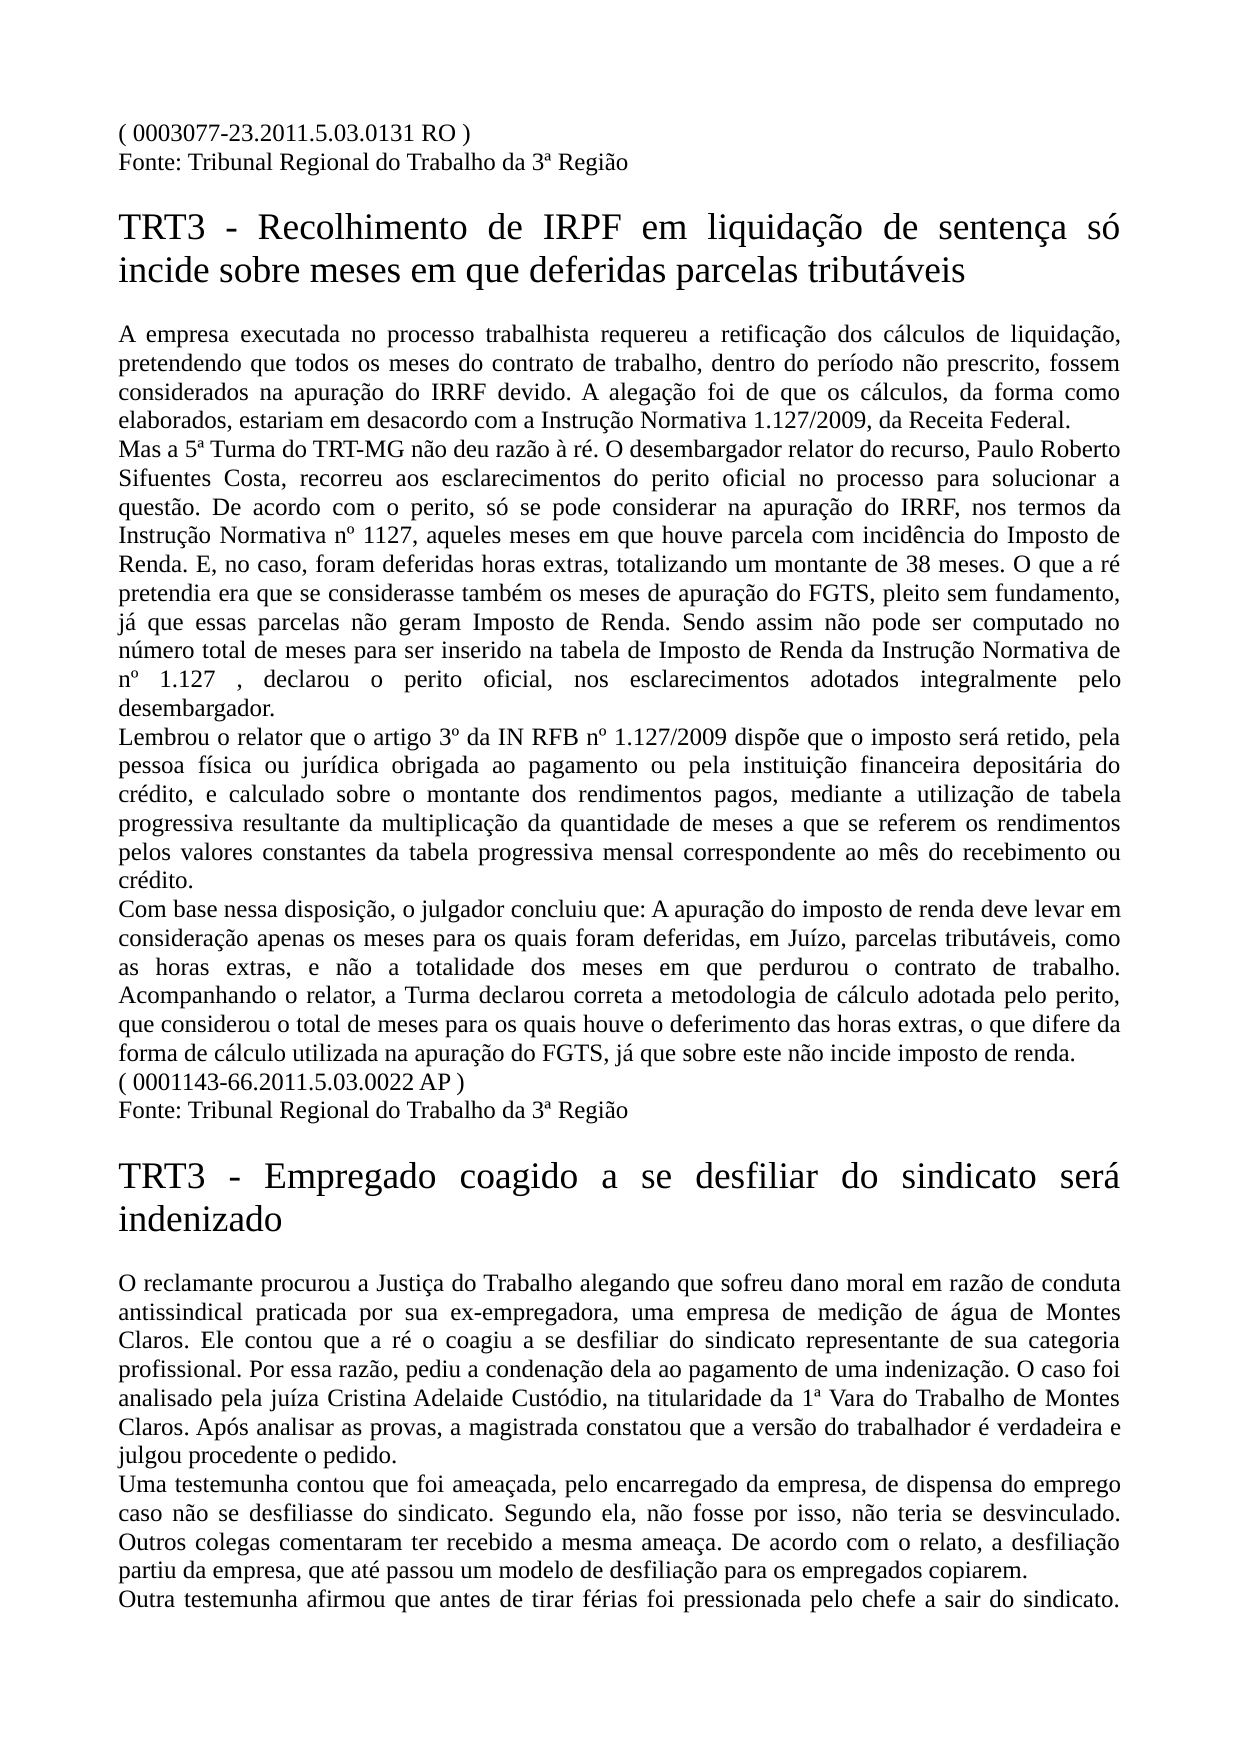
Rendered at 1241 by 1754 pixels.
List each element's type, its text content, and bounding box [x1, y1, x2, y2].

text TRT3 - Recolhimento de IRPF em liquidação de sentença só incide sobre meses em que deferidas parcelas tributáveis [118, 204, 1122, 291]
text A empresa executada no processo trabalhista requereu a retificação dos cálculos de liquidação, pretendendo que todos os meses do contrato de trabalho, dentro do período não prescrito, fossem considerados na apuração do IRRF devido. A alegação foi de que os cálculos, da forma como elaborados, estariam em desacordo com a Instrução Normativa 1.127/2009, da Receita Federal. [118, 319, 1122, 434]
text Mas a 5ª Turma do TRT-MG não deu razão à ré. O desembargador relator do recurso, Paulo Roberto Sifuentes Costa, recorreu aos esclarecimentos do perito oficial no processo para solucionar a questão. De acordo com o perito, só se pode considerar na apuração do IRRF, nos termos da Instrução Normativa nº 1127, aqueles meses em que houve parcela com incidência do Imposto de Renda. E, no caso, foram deferidas horas extras, totalizando um montante de 38 meses. O que a ré pretendia era que se considerasse também os meses de apuração do FGTS, pleito sem fundamento, já que essas parcelas não geram Imposto de Renda. Sendo assim não pode ser computado no número total de meses para ser inserido na tabela de Imposto de Renda da Instrução Normativa de nº 1.127 , declarou o perito oficial, nos esclarecimentos adotados integralmente pelo desembargador. [118, 434, 1122, 722]
text ( 0003077-23.2011.5.03.0131 RO ) [118, 118, 1122, 147]
text Fonte: Tribunal Regional do Trabalho da 3ª Região [118, 1096, 1122, 1124]
text Lembrou o relator que o artigo 3º da IN RFB nº 1.127/2009 dispõe que o imposto será retido, pela pessoa física ou jurídica obrigada ao pagamento ou pela instituição financeira depositária do crédito, e calculado sobre o montante dos rendimentos pagos, mediante a utilização de tabela progressiva resultante da multiplicação da quantidade de meses a que se referem os rendimentos pelos valores constantes da tabela progressiva mensal correspondente ao mês do recebimento ou crédito. [118, 722, 1122, 894]
text Uma testemunha contou que foi ameaçada, pelo encarregado da empresa, de dispensa do emprego caso não se desfiliasse do sindicato. Segundo ela, não fosse por isso, não teria se desvinculado. Outros colegas comentaram ter recebido a mesma ameaça. De acordo com o relato, a desfiliação partiu da empresa, que até passou um modelo de desfiliação para os empregados copiarem. [118, 1469, 1122, 1584]
text Com base nessa disposição, o julgador concluiu que: A apuração do imposto de renda deve levar em consideração apenas os meses para os quais foram deferidas, em Juízo, parcelas tributáveis, como as horas extras, e não a totalidade dos meses em que perdurou o contrato de trabalho. Acompanhando o relator, a Turma declarou correta a metodologia de cálculo adotada pelo perito, que considerou o total de meses para os quais houve o deferimento das horas extras, o que difere da forma de cálculo utilizada na apuração do FGTS, já que sobre este não incide imposto de renda. [118, 894, 1122, 1067]
text Outra testemunha afirmou que antes de tirar férias foi pressionada pelo chefe a sair do sindicato. [118, 1584, 1122, 1613]
text ( 0001143-66.2011.5.03.0022 AP ) [118, 1067, 1122, 1096]
text O reclamante procurou a Justiça do Trabalho alegando que sofreu dano moral em razão de conduta antissindical praticada por sua ex-empregadora, uma empresa de medição de água de Montes Claros. Ele contou que a ré o coagiu a se desfiliar do sindicato representante de sua categoria profissional. Por essa razão, pediu a condenação dela ao pagamento de uma indenização. O caso foi analisado pela juíza Cristina Adelaide Custódio, na titularidade da 1ª Vara do Trabalho de Montes Claros. Após analisar as provas, a magistrada constatou que a versão do trabalhador é verdadeira e julgou procedente o pedido. [118, 1268, 1122, 1469]
text TRT3 - Empregado coagido a se desfiliar do sindicato será indenizado [118, 1153, 1122, 1239]
text Fonte: Tribunal Regional do Trabalho da 3ª Região [118, 147, 1122, 176]
